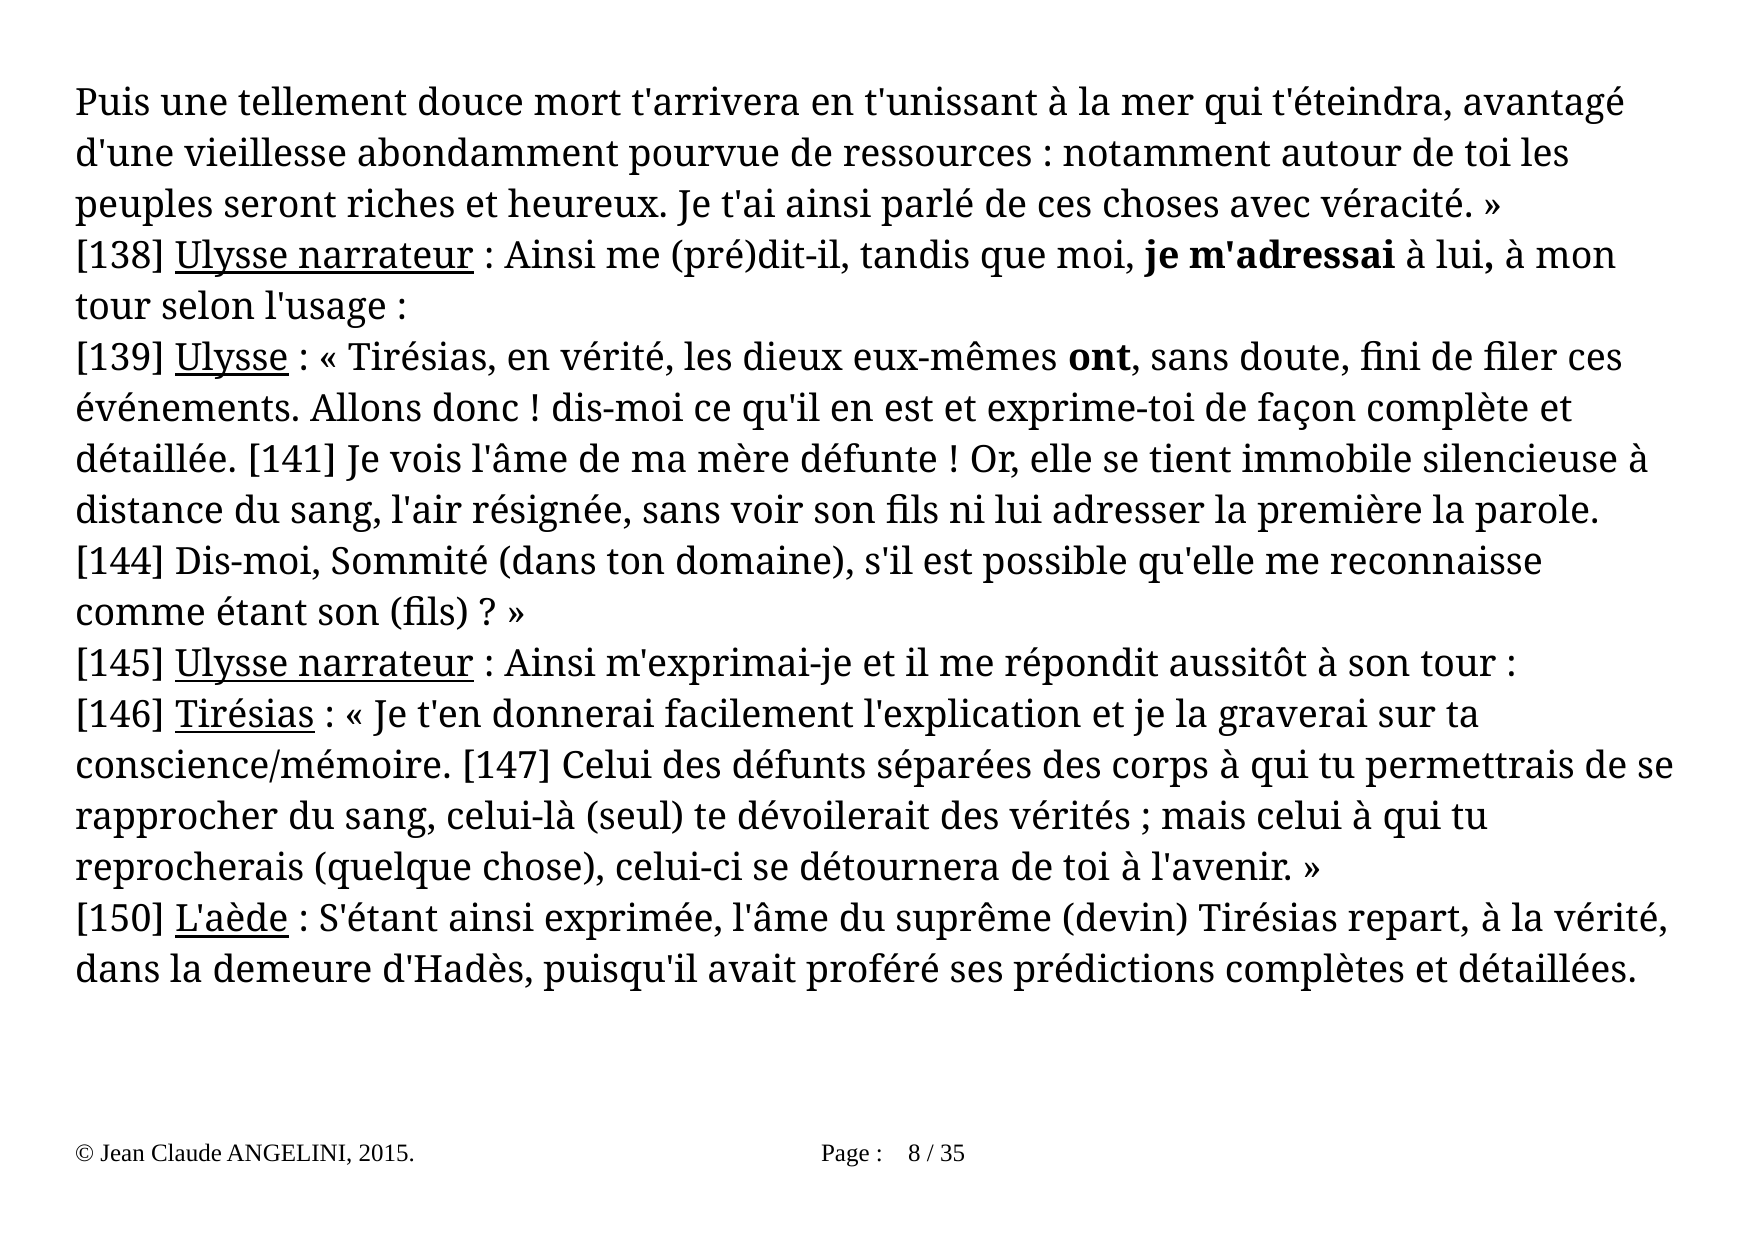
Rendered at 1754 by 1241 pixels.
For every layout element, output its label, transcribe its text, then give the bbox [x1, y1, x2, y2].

subtitle [139] Ulysse : « Tirésias, en vérité, les dieux eux-mêmes ont, sans doute, fini de filer ces événements. Allons donc ! dis-moi ce qu'il en est et exprime-toi de façon complète et détaillée. [141] Je vois l'âme de ma mère défunte ! Or, elle se tient immobile silencieuse à distance du sang, l'air résignée, sans voir son fils ni lui adresser la première la parole. [75, 330, 1679, 534]
subtitle [145] Ulysse narrateur : Ainsi m'exprimai-je et il me répondit aussitôt à son tour : [75, 636, 1679, 687]
subtitle [146] Tirésias : « Je t'en donnerai facilement l'explication et je la graverai sur ta conscience/mémoire. [147] Celui des défunts séparées des corps à qui tu permettrais de se rapprocher du sang, celui-là (seul) te dévoilerait des vérités ; mais celui à qui tu reprocherais (quelque chose), celui-ci se détournera de toi à l'avenir. » [75, 687, 1679, 892]
subtitle [138] Ulysse narrateur : Ainsi me (pré)dit-il, tandis que moi, je m'adressai à lui, à mon tour selon l'usage : [75, 228, 1679, 330]
subtitle [144] Dis-moi, Sommité (dans ton domaine), s'il est possible qu'elle me reconnaisse comme étant son (fils) ? » [75, 534, 1679, 636]
subtitle [150] L'aède : S'étant ainsi exprimée, l'âme du suprême (devin) Tirésias repart, à la vérité, dans la demeure d'Hadès, puisqu'il avait proféré ses prédictions complètes et détaillées. [75, 892, 1679, 994]
subtitle Puis une tellement douce mort t'arrivera en t'unissant à la mer qui t'éteindra, avantagé d'une vieillesse abondamment pourvue de ressources : notamment autour de toi les peuples seront riches et heureux. Je t'ai ainsi parlé de ces choses avec véracité. » [75, 75, 1679, 228]
